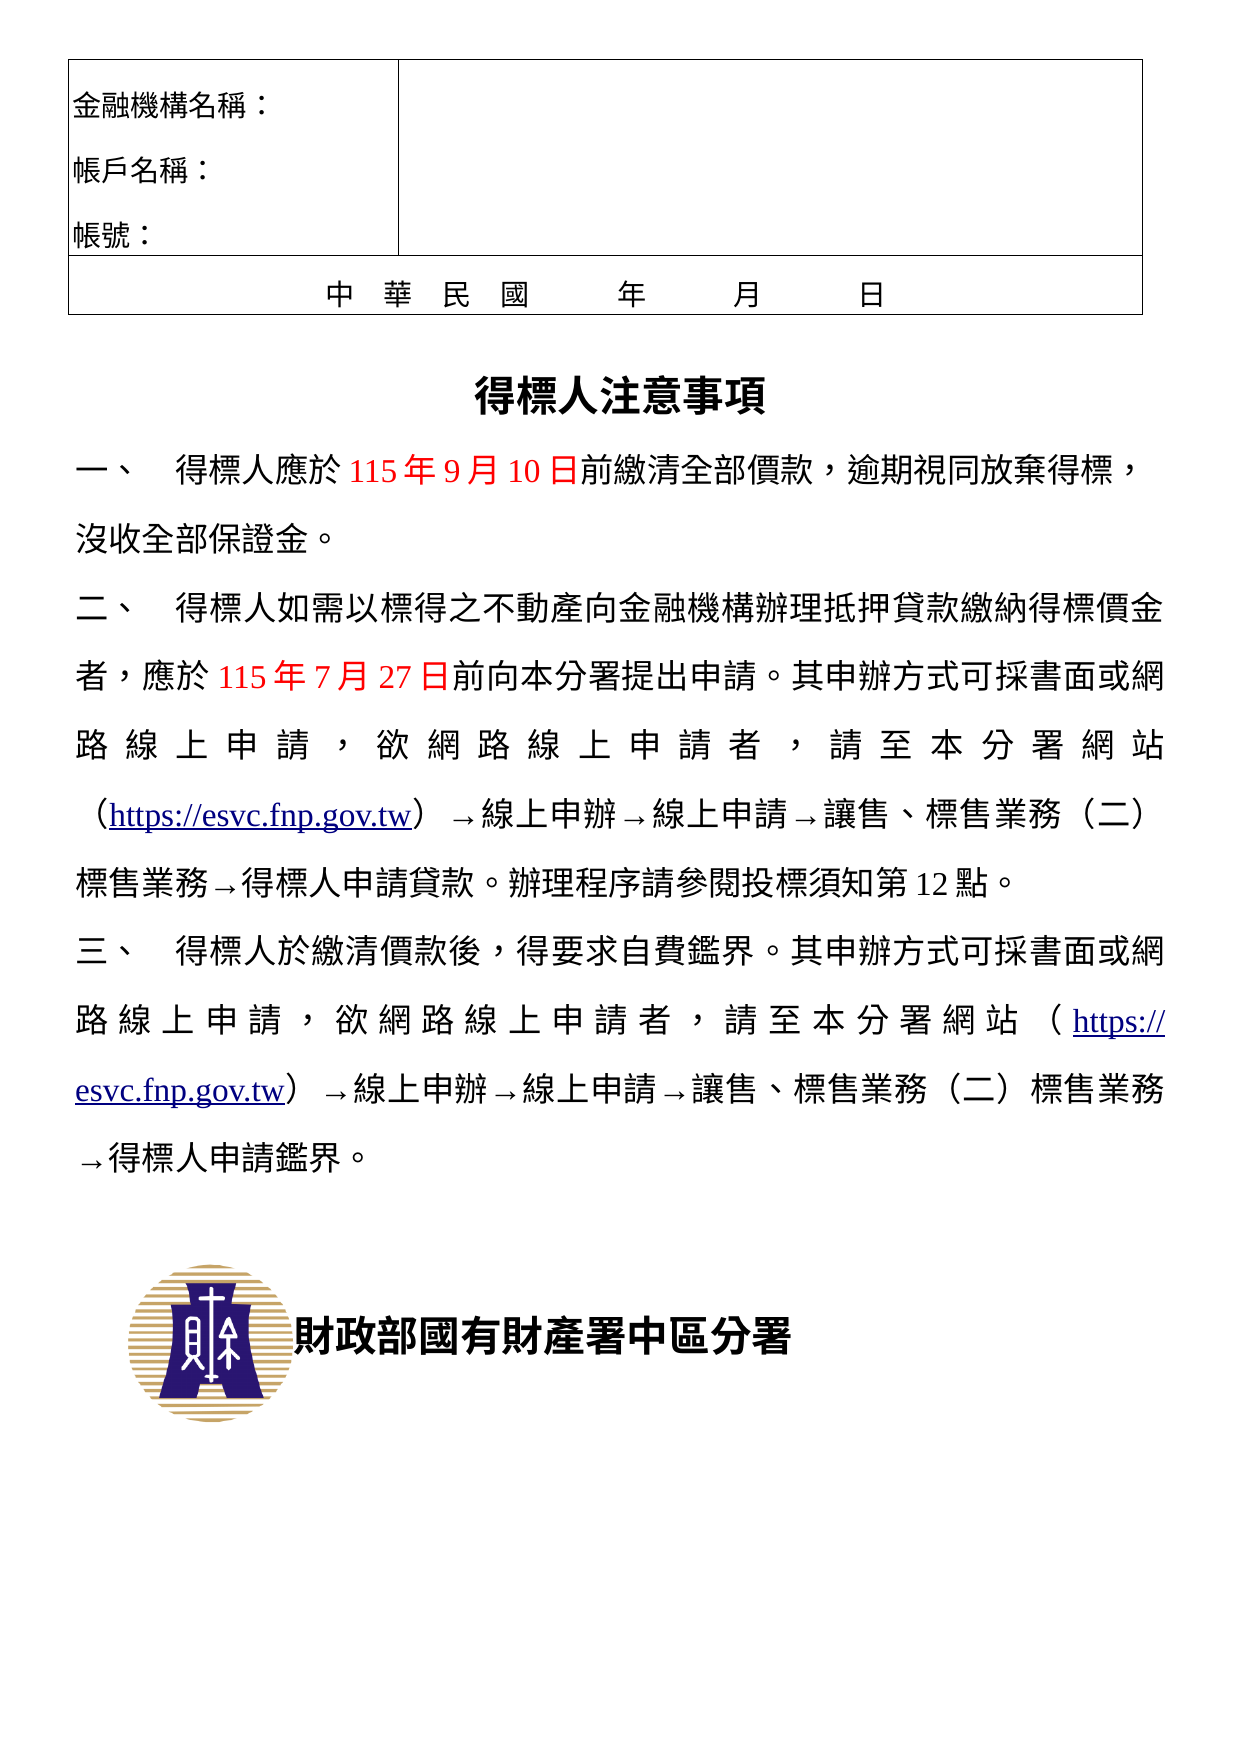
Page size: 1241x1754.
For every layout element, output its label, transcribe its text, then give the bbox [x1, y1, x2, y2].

table_cell [399, 60, 1142, 255]
text 得標人注意事項 [75, 363, 1165, 423]
table_cell 中 華 民 國 年 月 日 [69, 256, 1142, 314]
picture [125, 1262, 294, 1423]
list 得標人應於115年9月10日前繳清全部價款，逾期視同放棄得標，沒收全部保證金。 [75, 423, 1165, 561]
table_cell 金融機構名稱： 帳戶名稱： 帳號： [69, 60, 398, 255]
list 得標人於繳清價款後，得要求自費鑑界。其申辦方式可採書面或網路線上申請，欲網路線上申請者，請至本分署網站（https://esvc.fnp.gov.tw）→線上申辦→線上申請→讓售、標售業務（二）標售業務→得標人申請鑑界。 [75, 905, 1165, 1180]
list 得標人如需以標得之不動產向金融機構辦理抵押貸款繳納得標價金者，應於115年7月27日前向本分署提出申請。其申辦方式可採書面或網路線上申請，欲網路線上申請者，請至本分署網站 （https://esvc.fnp.gov.tw）→線上申辦→線上申請→讓售、標售業務（二）標售業務→得標人申請貸款。辦理程序請參閱投標須知第12點。 [75, 561, 1165, 905]
text 財政部國有財產署中區分署 [294, 1303, 1165, 1363]
text [75, 1303, 125, 1363]
